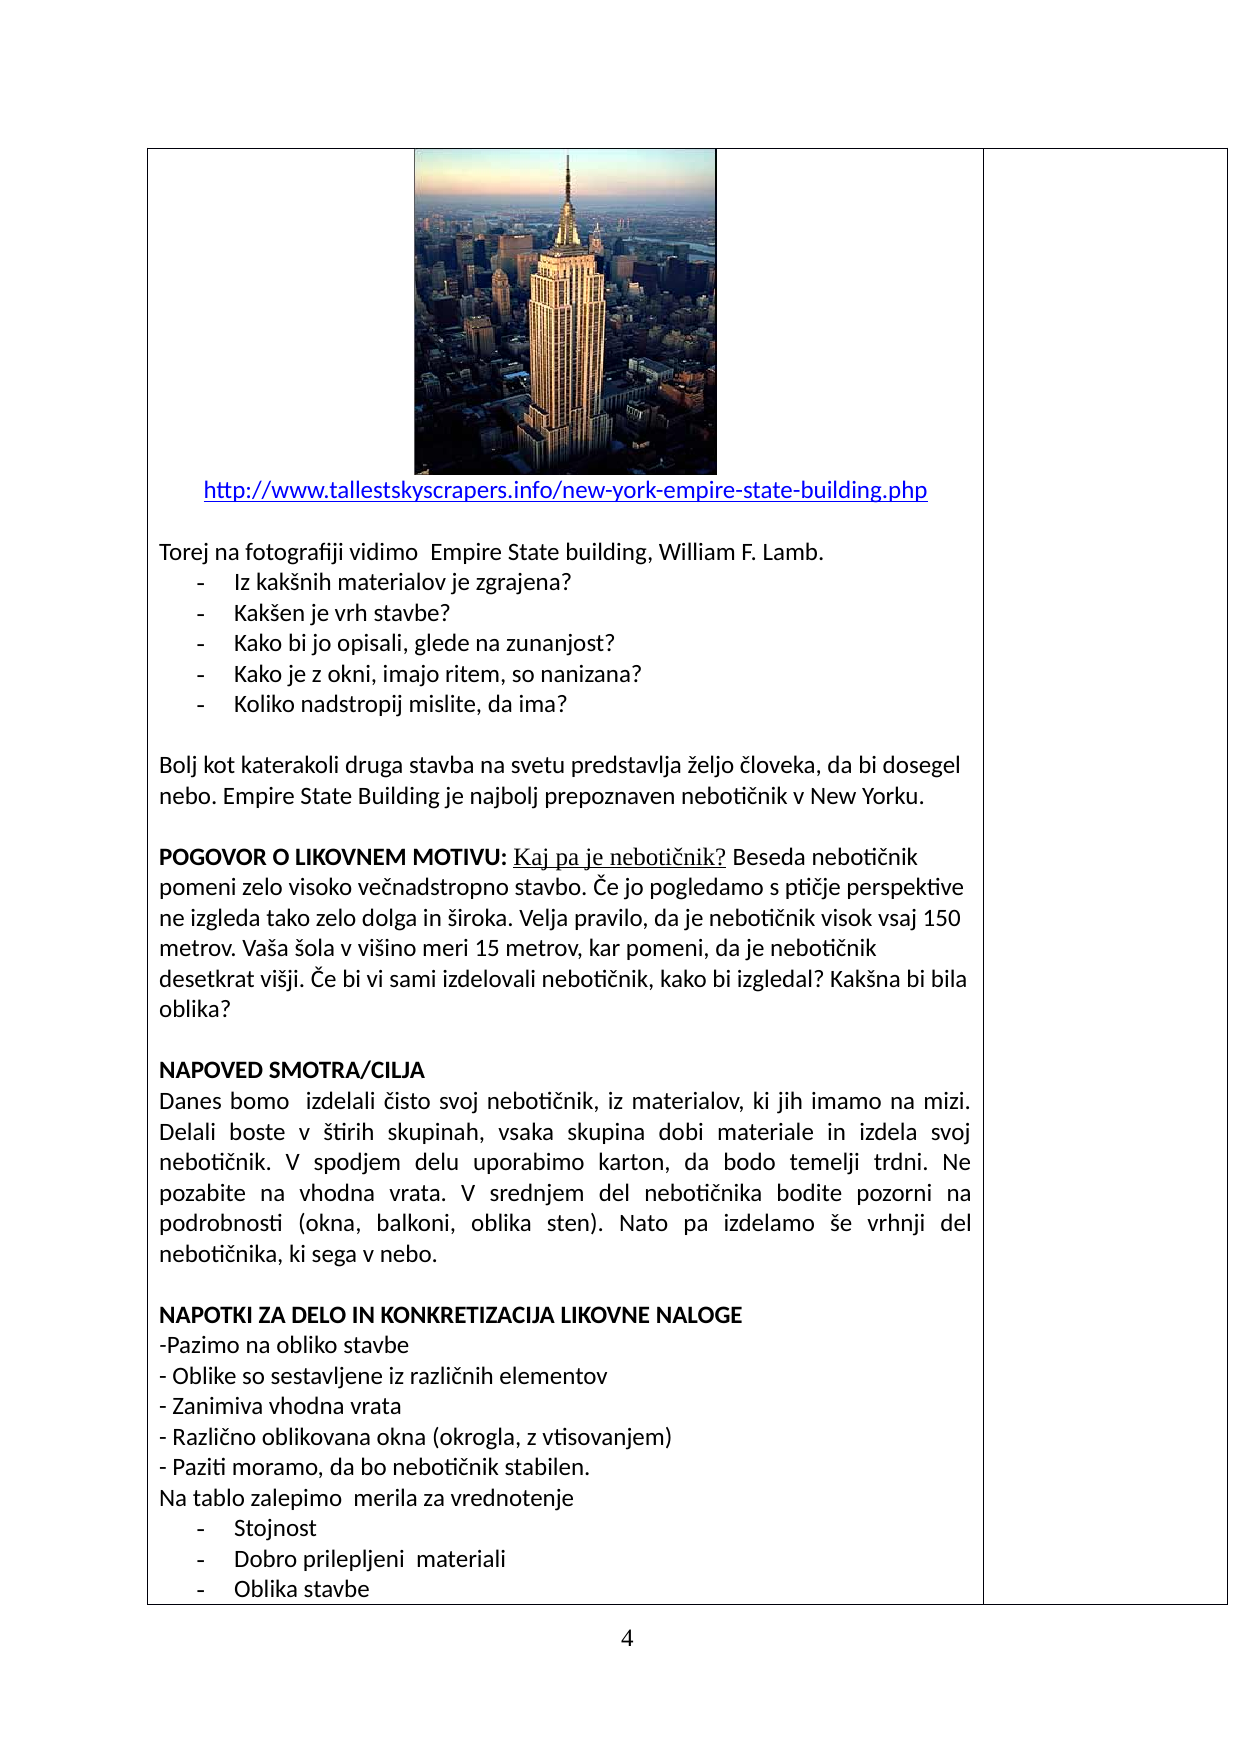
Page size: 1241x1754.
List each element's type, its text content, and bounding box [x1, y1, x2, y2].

picture [414, 148, 717, 475]
table_cell [984, 149, 1227, 1604]
table_cell http://www.tallestskyscrapers.info/new-york-empire-state-building.php Torej na fotografiji vidimo Empire State building, William F. Lamb. Iz kakšnih materialov je zgrajena? Kakšen je vrh stavbe? Kako bi jo opisali, glede na zunanjost? Kako je z okni, imajo ritem, so nanizana? Koliko nadstropij mislite, da ima? Bolj kot katerakoli druga stavba na svetu predstavlja željo človeka, da bi dosegel nebo. Empire State Building je najbolj prepoznaven nebotičnik v New Yorku. POGOVOR O LIKOVNEM MOTIVU: Kaj pa je nebotičnik? Beseda nebotičnik pomeni zelo visoko večnadstropno stavbo. Če jo pogledamo s ptičje perspektive ne izgleda tako zelo dolga in široka. Velja pravilo, da je nebotičnik visok vsaj 150 metrov. Vaša šola v višino meri 15 metrov, kar pomeni, da je nebotičnik desetkrat višji. Če bi vi sami izdelovali nebotičnik, kako bi izgledal? Kakšna bi bila oblika? NAPOVED SMOTRA/CILJA Danes bomo izdelali čisto svoj nebotičnik, iz materialov, ki jih imamo na mizi. Delali boste v štirih skupinah, vsaka skupina dobi materiale in izdela svoj nebotičnik. V spodjem delu uporabimo karton, da bodo temelji trdni. Ne pozabite na vhodna vrata. V srednjem del nebotičnika bodite pozorni na podrobnosti (okna, balkoni, oblika sten). Nato pa izdelamo še vrhnji del nebotičnika, ki sega v nebo. NAPOTKI ZA DELO IN KONKRETIZACIJA LIKOVNE NALOGE -Pazimo na obliko stavbe - Oblike so sestavljene iz različnih elementov - Zanimiva vhodna vrata - Različno oblikovana okna (okrogla, z vtisovanjem) - Paziti moramo, da bo nebotičnik stabilen. Na tablo zalepimo merila za vrednotenje Stojnost Dobro prilepljeni materiali Oblika stavbe [148, 149, 983, 1604]
